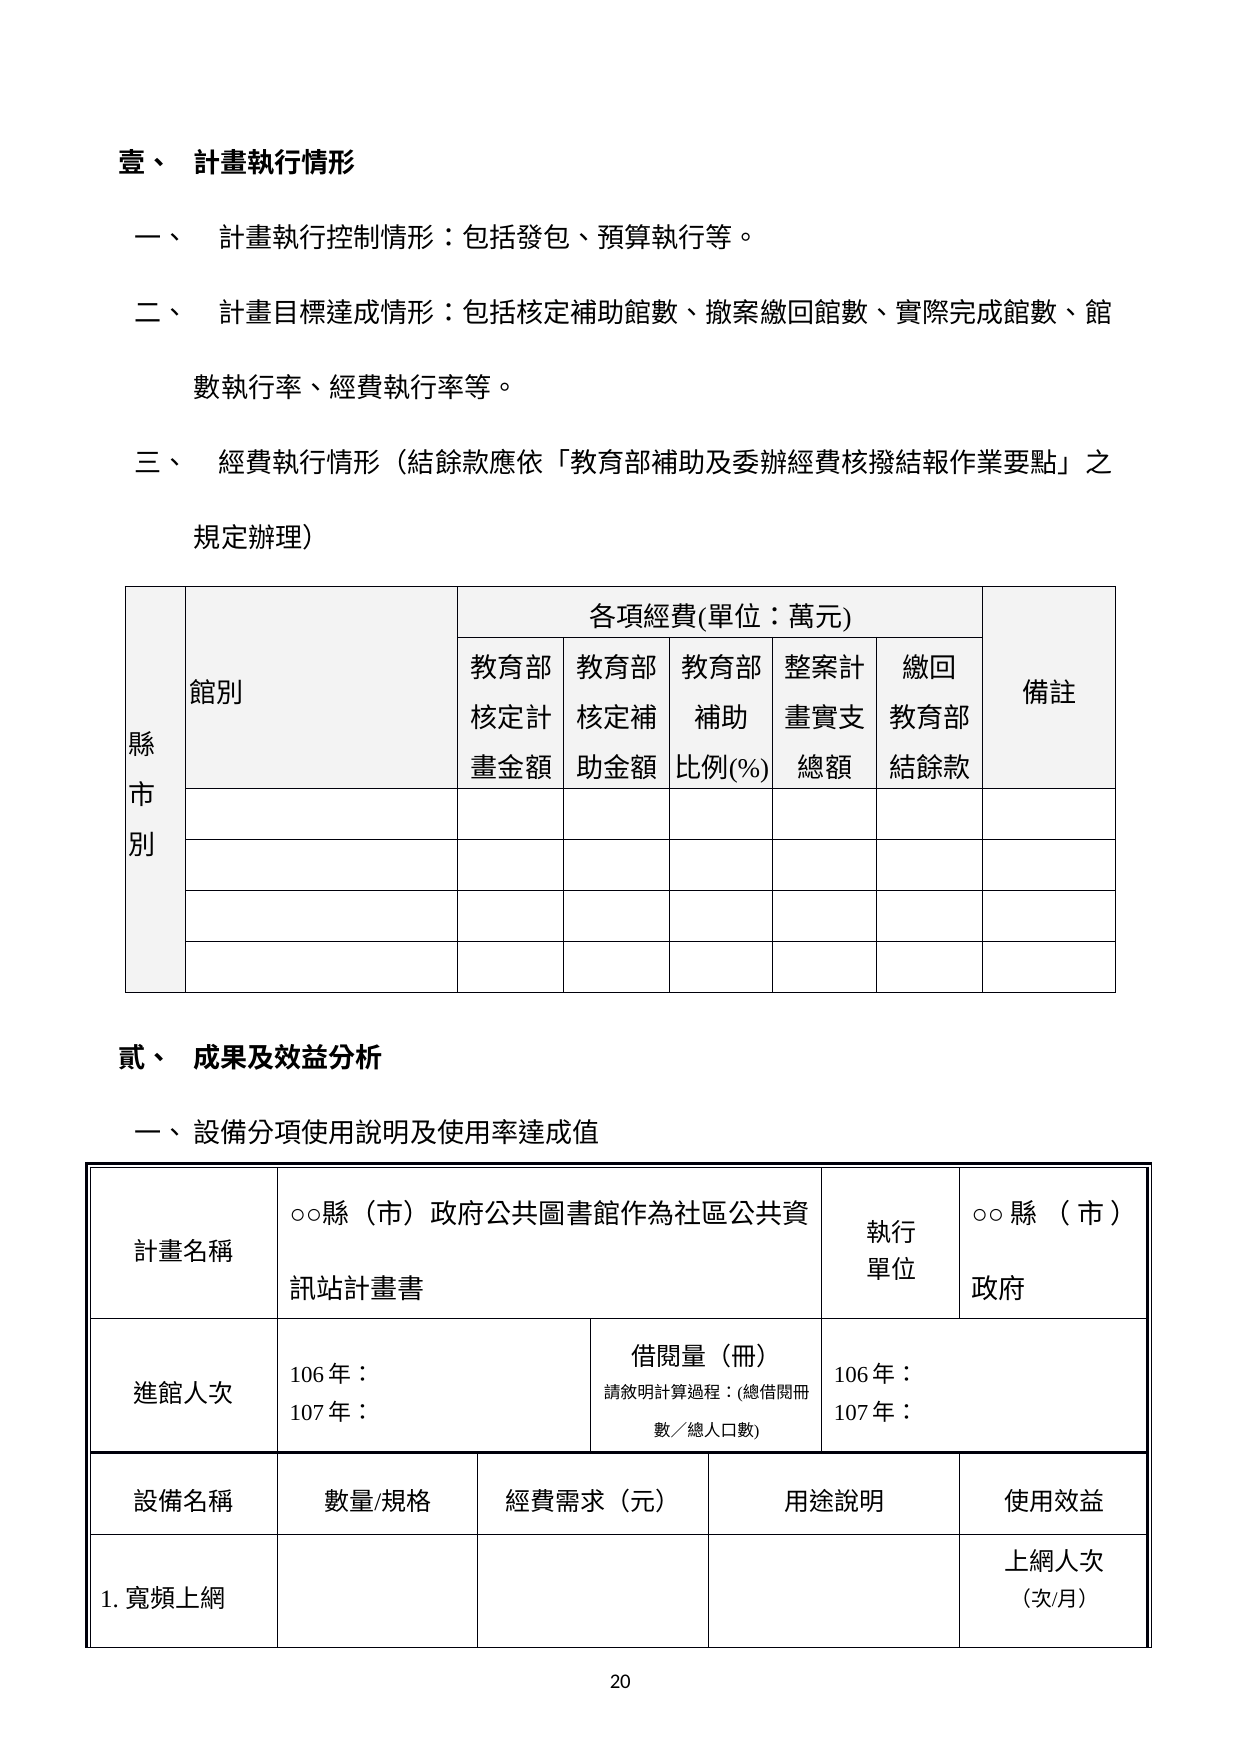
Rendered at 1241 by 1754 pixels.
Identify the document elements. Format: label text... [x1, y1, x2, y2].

table_cell [877, 840, 982, 890]
table_header 縣 市 別 [126, 587, 185, 992]
table_cell 整案計畫實支總額 [773, 638, 876, 788]
list 計畫目標達成情形：包括核定補助館數、撤案繳回館數、實際完成館數、館數執行率、經費執行率等。 [134, 267, 1122, 417]
list 成果及效益分析 [118, 1012, 1122, 1087]
table_cell [983, 789, 1115, 839]
table_cell [773, 840, 876, 890]
list 經費執行情形（結餘款應依「教育部補助及委辦經費核撥結報作業要點」之規定辦理） [134, 417, 1122, 567]
list 計畫執行控制情形：包括發包、預算執行等。 [134, 192, 1122, 267]
table_cell 教育部核定補助金額 [564, 638, 669, 788]
table_cell [186, 789, 457, 839]
table_cell [773, 891, 876, 941]
table_cell [709, 1535, 959, 1647]
table_cell [564, 942, 669, 992]
table_header ○○縣（市）政府公共圖書館作為社區公共資訊站計畫書 [278, 1168, 821, 1318]
table_header ○○縣（市）政府 [960, 1168, 1146, 1318]
table_header 備註 [983, 587, 1115, 788]
table_cell [186, 942, 457, 992]
table_cell 設備名稱 [91, 1454, 277, 1533]
table_cell 使用效益 [960, 1454, 1146, 1533]
table_cell [670, 789, 772, 839]
table_cell [877, 942, 982, 992]
table_cell [478, 1535, 708, 1647]
list 設備分項使用說明及使用率達成值 [134, 1087, 1122, 1162]
table_cell [458, 942, 563, 992]
table_cell 教育部補助 比例(%) [670, 638, 772, 788]
table_cell 借閱量（冊） 請敘明計算過程：(總借閱冊數／總人口數) [591, 1319, 821, 1451]
table_cell [983, 840, 1115, 890]
table_header 計畫名稱 [91, 1168, 277, 1318]
table_cell [564, 789, 669, 839]
table_cell [458, 840, 563, 890]
table_cell 上網人次 （次/月） [960, 1535, 1146, 1647]
table_cell 進館人次 [91, 1319, 277, 1451]
table_cell [670, 840, 772, 890]
table_cell [186, 840, 457, 890]
table_cell [773, 942, 876, 992]
table_header 各項經費(單位：萬元) [458, 587, 982, 637]
table_cell [877, 789, 982, 839]
table_cell [278, 1535, 477, 1647]
table_cell [877, 891, 982, 941]
table_cell 106年： 107年： [278, 1319, 590, 1451]
table_cell [983, 942, 1115, 992]
table_cell 數量/規格 [278, 1454, 477, 1533]
table_cell [186, 891, 457, 941]
list 計畫執行情形 [118, 117, 1122, 192]
table_cell [670, 891, 772, 941]
table_cell 經費需求（元） [478, 1454, 708, 1533]
table_cell 1. 寬頻上網 [91, 1535, 277, 1647]
table_cell [564, 891, 669, 941]
table_cell [458, 789, 563, 839]
table_cell [773, 789, 876, 839]
table_header 執行 單位 [822, 1168, 959, 1318]
table_cell 106年： 107年： [822, 1319, 1146, 1451]
table_cell [564, 840, 669, 890]
table_cell 教育部核定計畫金額 [458, 638, 563, 788]
table_cell [670, 942, 772, 992]
table_header 館別 [186, 587, 457, 788]
table_cell [458, 891, 563, 941]
table_cell 繳回 教育部結餘款 [877, 638, 982, 788]
table_cell [983, 891, 1115, 941]
table_cell 用途說明 [709, 1454, 959, 1533]
